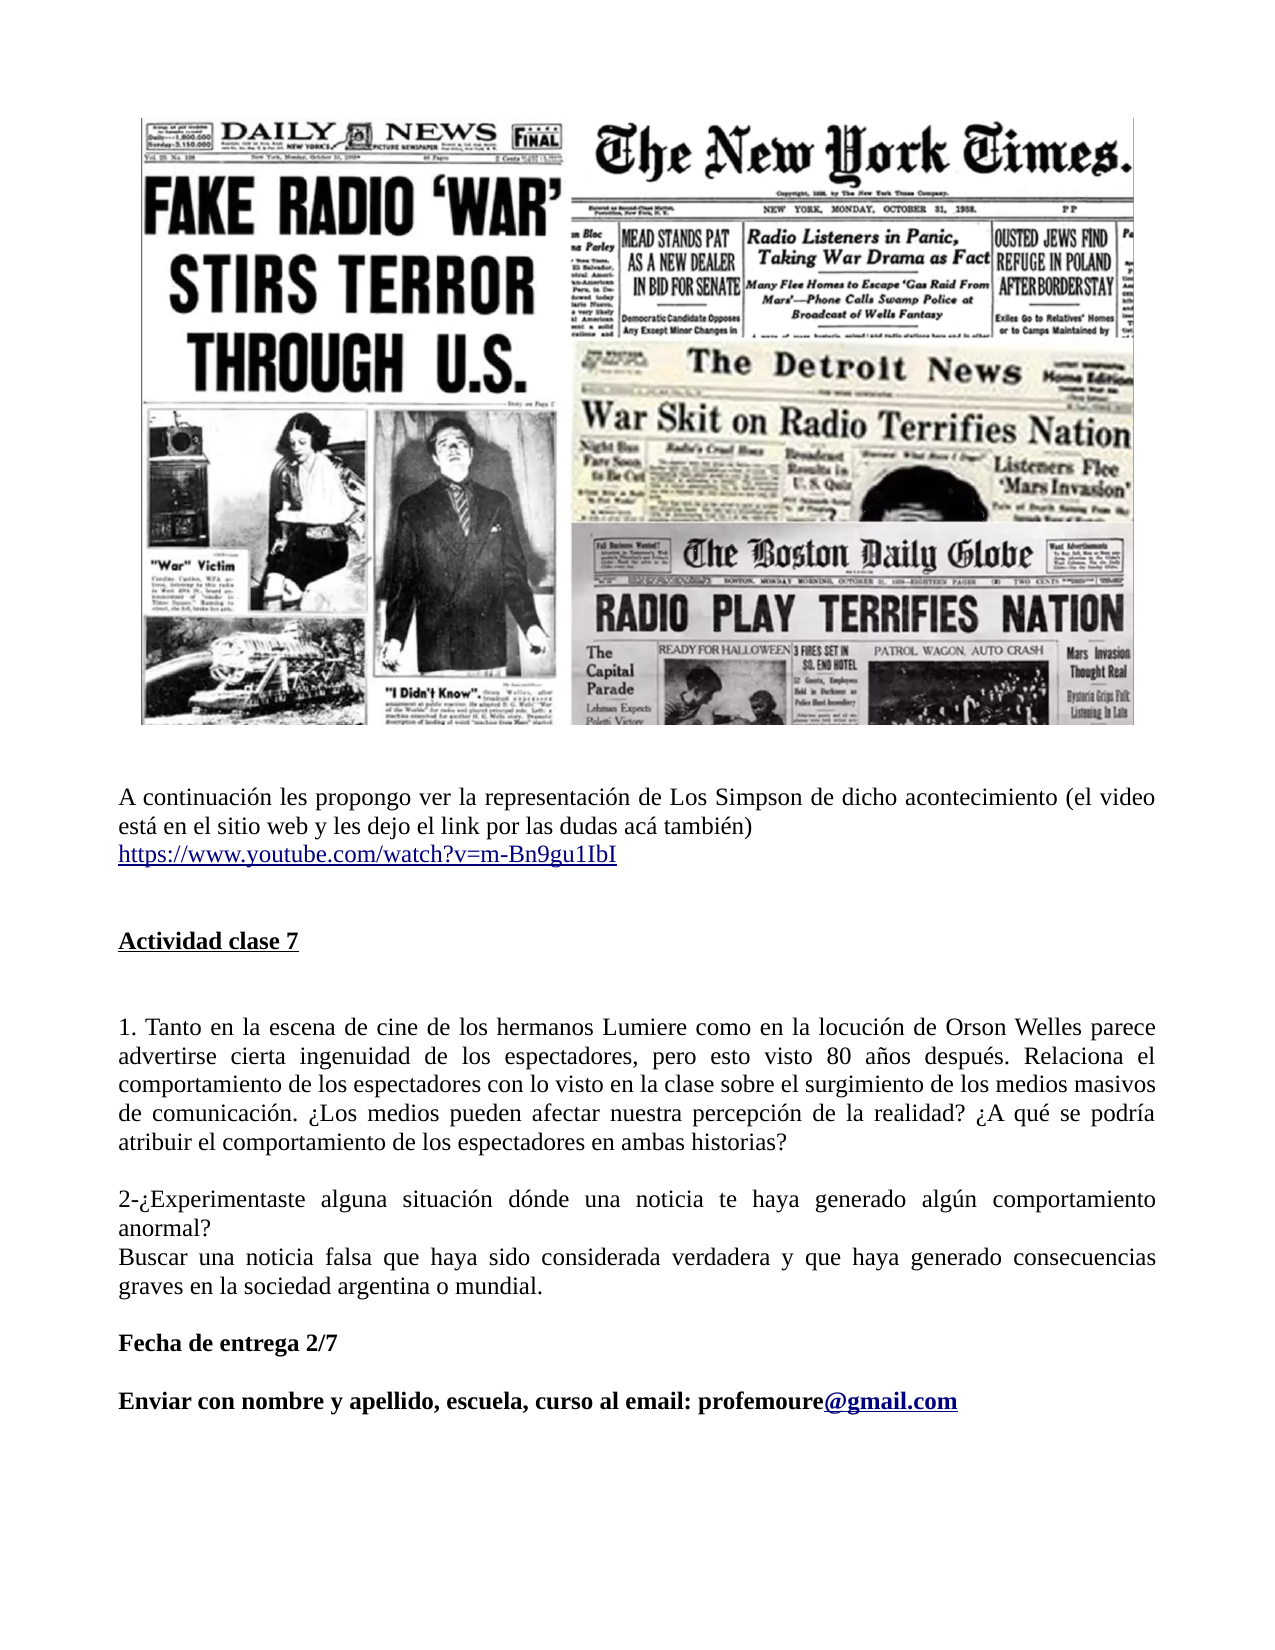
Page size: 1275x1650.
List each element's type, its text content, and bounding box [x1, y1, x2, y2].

picture [141, 118, 1134, 725]
text Actividad clase 7 [118, 926, 1157, 954]
text A continuación les propongo ver la representación de Los Simpson de dicho acontecimiento (el video está en el sitio web y les dejo el link por las dudas acá también) [118, 782, 1157, 839]
text Fecha de entrega 2/7 [118, 1328, 1157, 1357]
text 1. Tanto en la escena de cine de los hermanos Lumiere como en la locución de Orson Welles parece advertirse cierta ingenuidad de los espectadores, pero esto visto 80 años después. Relaciona el comportamiento de los espectadores con lo visto en la clase sobre el surgimiento de los medios masivos de comunicación. ¿Los medios pueden afectar nuestra percepción de la realidad? ¿A qué se podría atribuir el comportamiento de los espectadores en ambas historias? [118, 1012, 1157, 1156]
text 2-¿Experimentaste alguna situación dónde una noticia te haya generado algún comportamiento anormal? [118, 1184, 1157, 1242]
text Enviar con nombre y apellido, escuela, curso al email: profemoure@gmail.com [118, 1386, 1157, 1414]
text https://www.youtube.com/watch?v=m-Bn9gu1IbI [118, 839, 1157, 868]
text Buscar una noticia falsa que haya sido considerada verdadera y que haya generado consecuencias graves en la sociedad argentina o mundial. [118, 1242, 1157, 1299]
